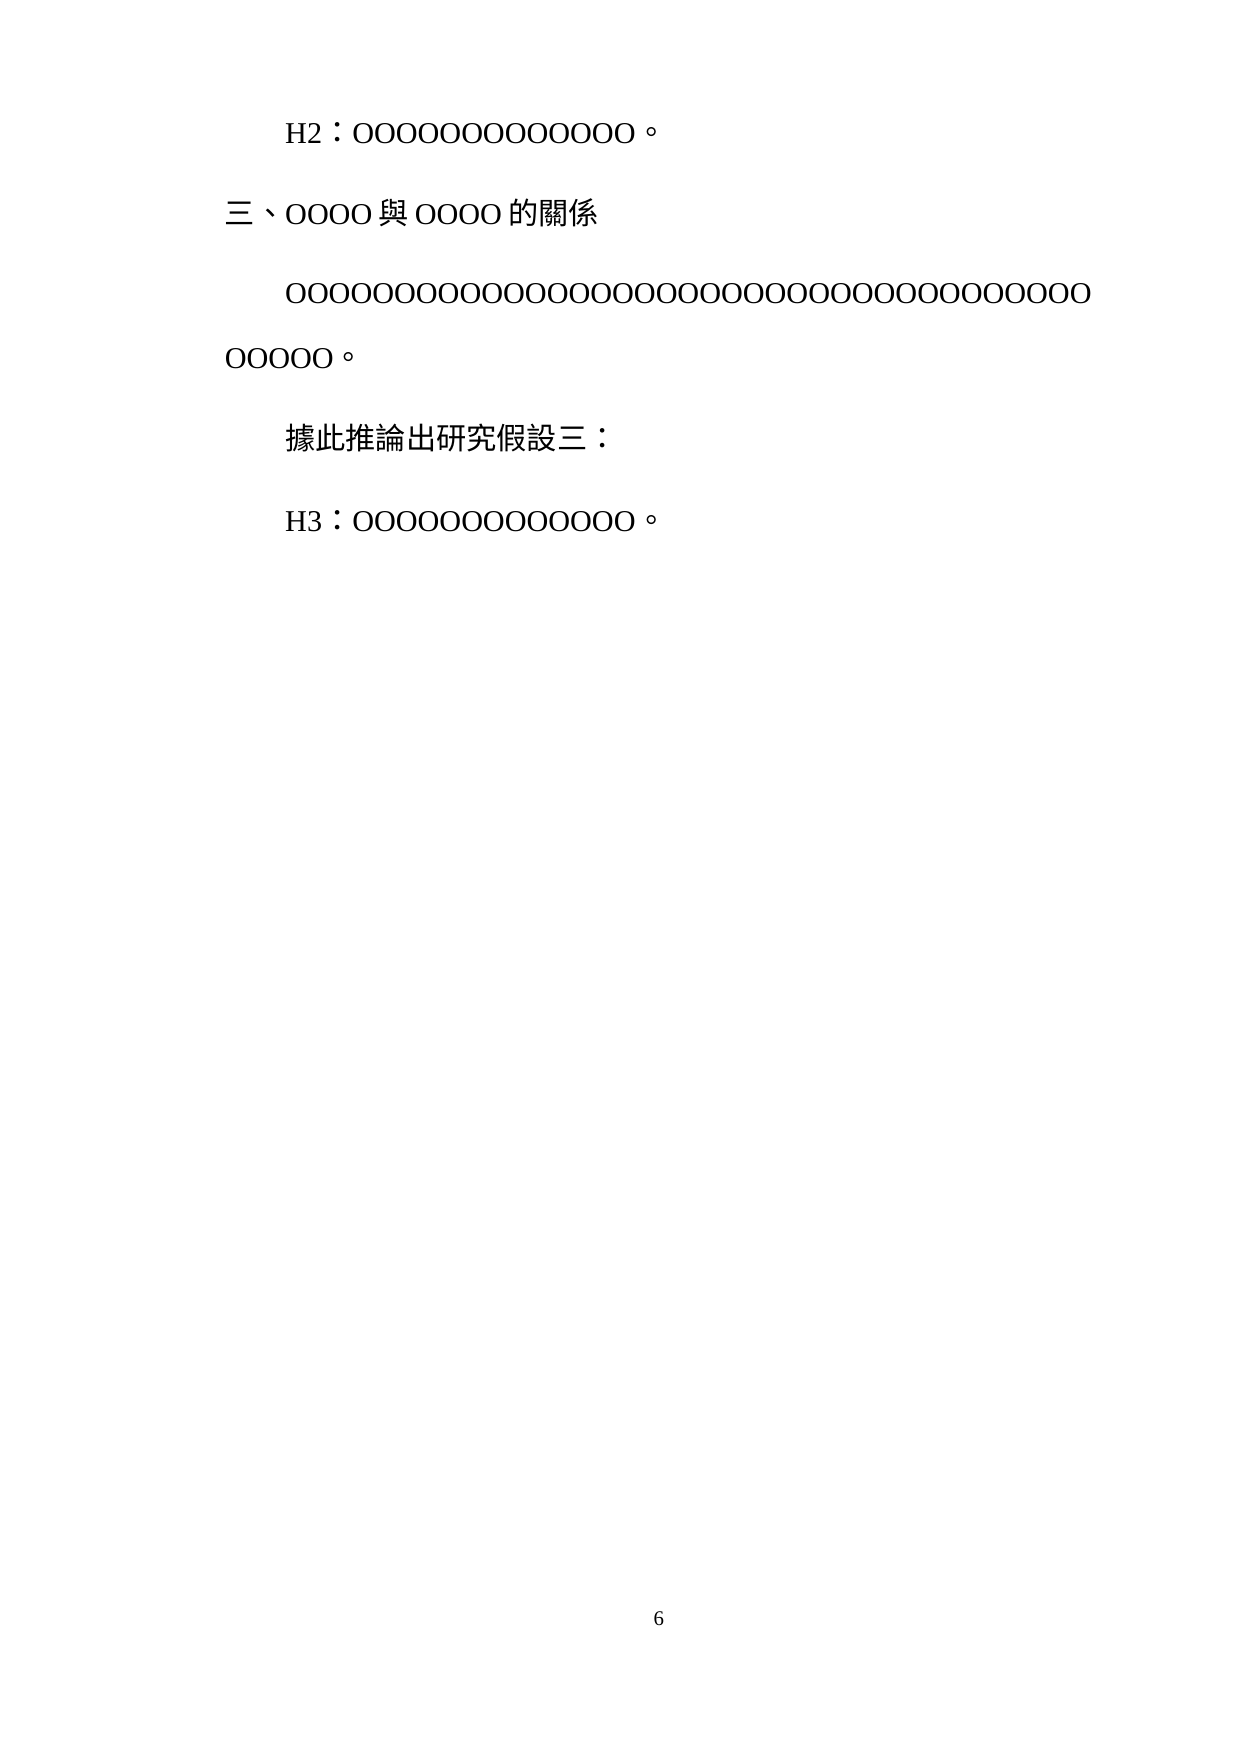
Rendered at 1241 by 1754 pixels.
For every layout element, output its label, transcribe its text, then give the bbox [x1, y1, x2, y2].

text 據此推論出研究假設三： [224, 395, 1092, 457]
text H3：OOOOOOOOOOOOO。 [224, 476, 1092, 539]
text 三、OOOO與OOOO的關係 [224, 170, 1092, 232]
text OOOOOOOOOOOOOOOOOOOOOOOOOOOOOOOOOOOOOOOOOO。 [224, 251, 1092, 376]
text H2：OOOOOOOOOOOOO。 [224, 89, 1092, 151]
